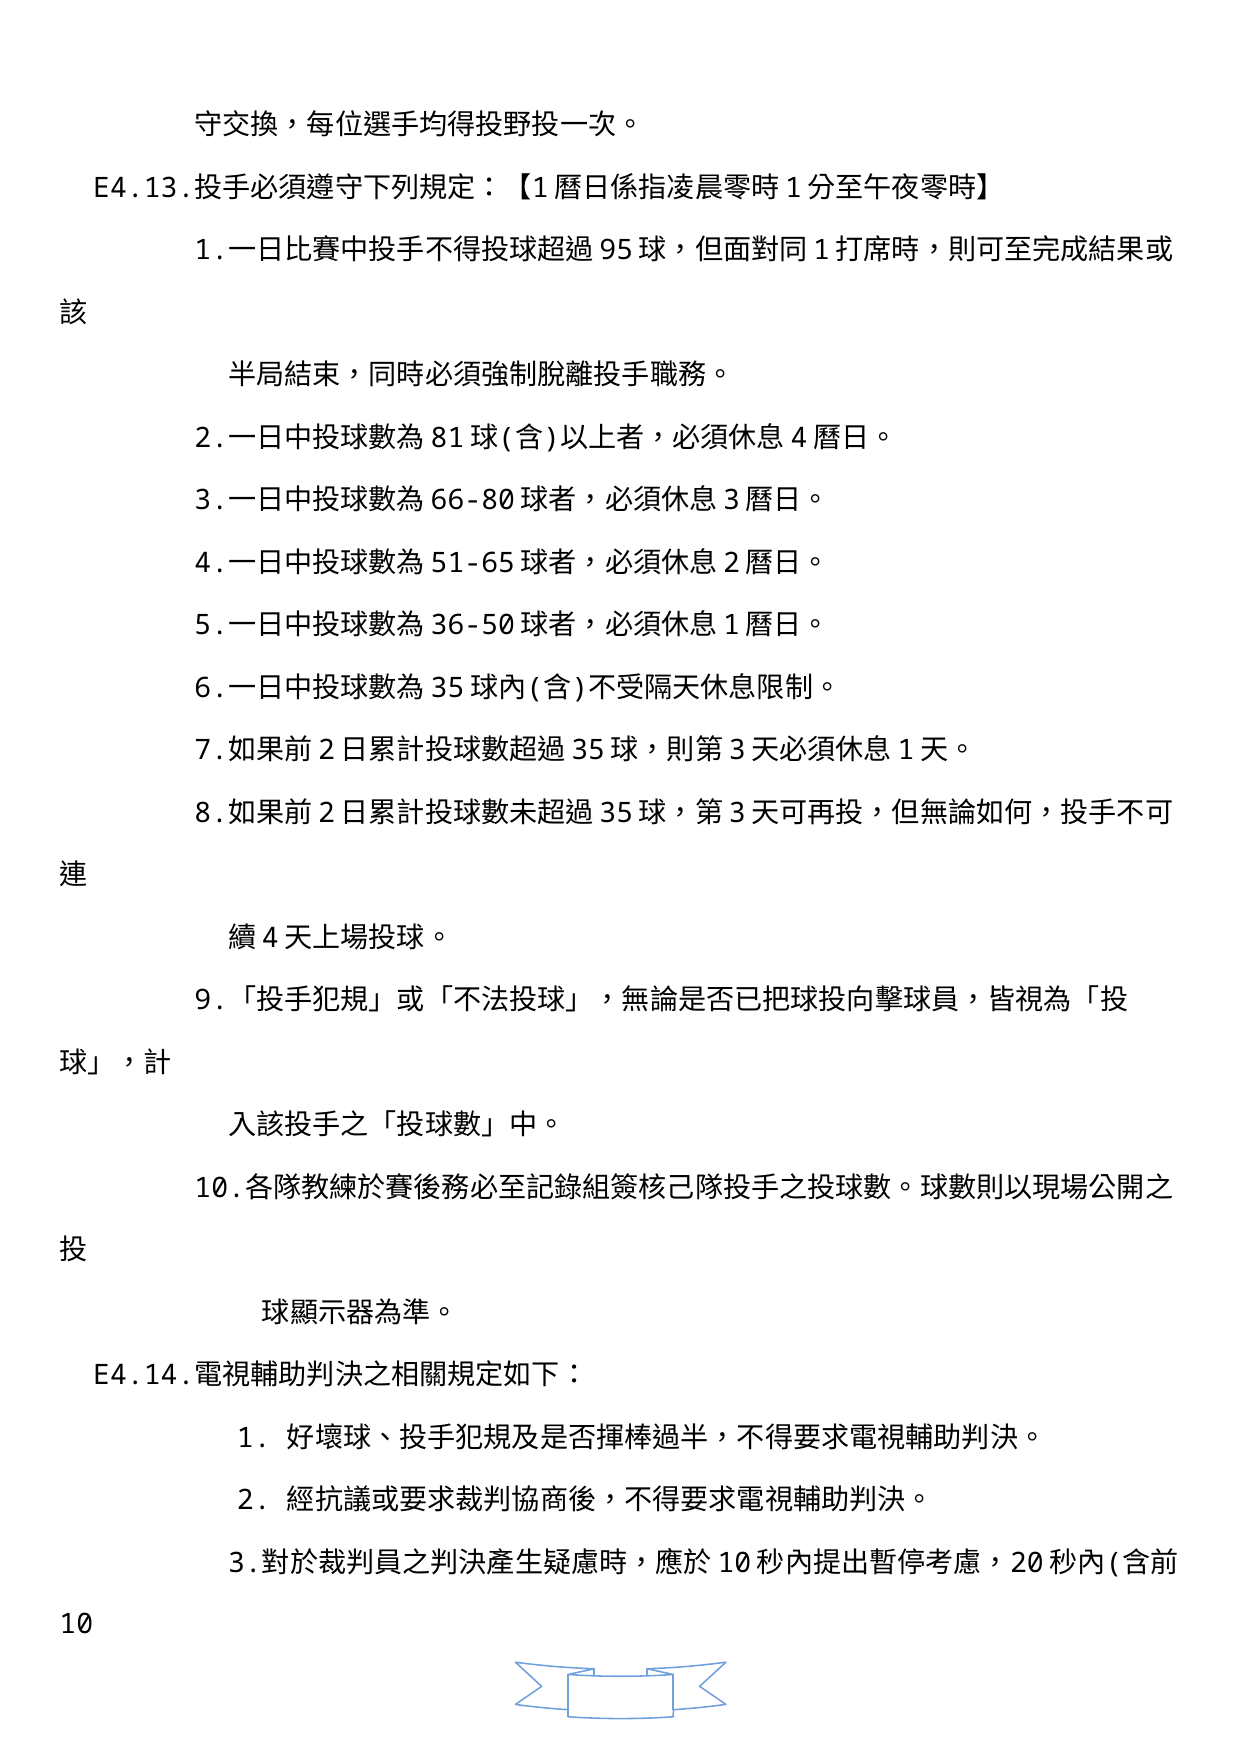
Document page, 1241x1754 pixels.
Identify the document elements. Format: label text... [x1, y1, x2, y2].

text E4.13.投手必須遵守下列規定：【1曆日係指凌晨零時1分至午夜零時】 [59, 143, 1181, 206]
text 2.一日中投球數為81球(含)以上者，必須休息4曆日。 [59, 393, 1181, 456]
text 7.如果前2日累計投球數超過35球，則第3天必須休息1天。 [59, 706, 1181, 768]
text E4.14.電視輔助判決之相關規定如下： [59, 1331, 1181, 1393]
text 8.如果前2日累計投球數未超過35球，第3天可再投，但無論如何，投手不可連 [59, 768, 1181, 893]
text 4.一日中投球數為51-65球者，必須休息2曆日。 [59, 518, 1181, 581]
text 9.「投手犯規」或「不法投球」，無論是否已把球投向擊球員，皆視為「投球」，計 [59, 956, 1181, 1081]
text 守交換，每位選手均得投野投一次。 [59, 81, 1181, 143]
text 10.各隊教練於賽後務必至記錄組簽核己隊投手之投球數。球數則以現場公開之投 [59, 1143, 1181, 1268]
text 5.一日中投球數為36-50球者，必須休息1曆日。 [59, 581, 1181, 643]
text 1.一日比賽中投手不得投球超過95球，但面對同1打席時，則可至完成結果或該 [59, 206, 1181, 331]
text 6.一日中投球數為35球內(含)不受隔天休息限制。 [59, 643, 1181, 706]
text 3.對於裁判員之判決產生疑慮時，應於10秒內提出暫停考慮，20秒內(含前10 [59, 1518, 1181, 1643]
text 續4天上場投球。 [59, 893, 1181, 956]
text 半局結束，同時必須強制脫離投手職務。 [59, 331, 1181, 393]
text 球顯示器為準。 [59, 1268, 1181, 1331]
list 好壞球、投手犯規及是否揮棒過半，不得要求電視輔助判決。 [237, 1393, 1181, 1456]
list 經抗議或要求裁判協商後，不得要求電視輔助判決。 [237, 1456, 1181, 1518]
text 3.一日中投球數為66-80球者，必須休息3曆日。 [59, 456, 1181, 518]
text 入該投手之「投球數」中。 [59, 1081, 1181, 1143]
